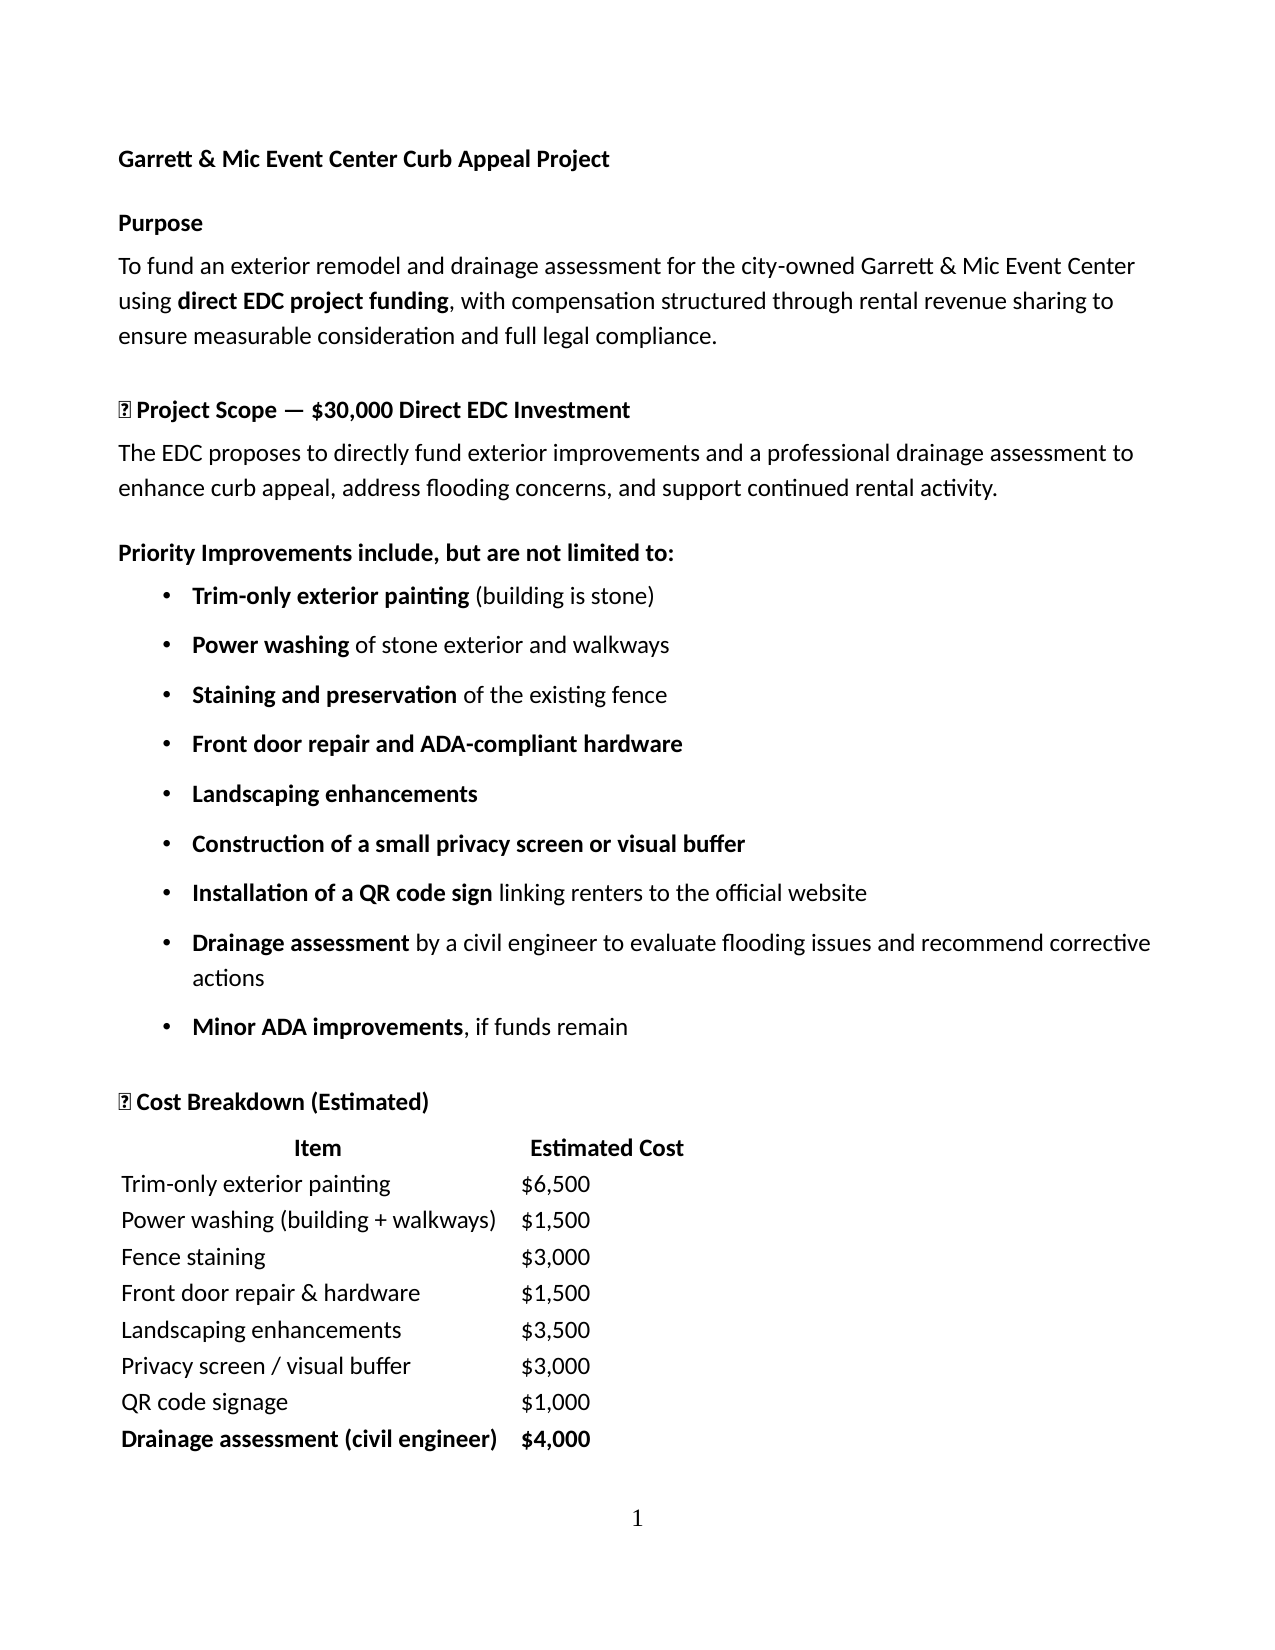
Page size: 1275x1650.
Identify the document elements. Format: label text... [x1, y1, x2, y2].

table_cell $3,500 [518, 1311, 697, 1347]
table_cell Drainage assessment (civil engineer) [118, 1420, 518, 1456]
list Power washing of stone exterior and walkways [162, 629, 1157, 660]
table_cell $3,000 [518, 1238, 697, 1274]
list Front door repair and ADA‑compliant hardware [162, 728, 1157, 759]
table_cell QR code signage [118, 1384, 518, 1420]
table_cell Trim‑only exterior painting [118, 1165, 518, 1202]
table_cell Front door repair & hardware [118, 1275, 518, 1311]
table_cell Fence staining [118, 1238, 518, 1274]
table_cell Privacy screen / visual buffer [118, 1347, 518, 1383]
list Landscaping enhancements [162, 778, 1157, 809]
text The EDC proposes to directly fund exterior improvements and a professional drainage assessment to enhance curb appeal, address flooding concerns, and support continued rental activity. [118, 438, 1157, 503]
table_cell Landscaping enhancements [118, 1311, 518, 1347]
subtitle 💸 Cost Breakdown (Estimated) [118, 1086, 1157, 1117]
list Installation of a QR code sign linking renters to the official website [162, 877, 1157, 908]
table_cell $4,000 [518, 1420, 697, 1456]
subtitle Priority Improvements include, but are not limited to: [118, 537, 1157, 567]
table_header Item [118, 1129, 518, 1165]
table_cell $6,500 [518, 1165, 697, 1202]
table_cell $1,000 [518, 1384, 697, 1420]
list Minor ADA improvements, if funds remain [162, 1011, 1157, 1042]
subtitle Garrett & Mic Event Center Curb Appeal Project [118, 143, 1157, 174]
table_cell $1,500 [518, 1275, 697, 1311]
table_cell $1,500 [518, 1202, 697, 1238]
table_header Estimated Cost [518, 1129, 697, 1165]
table_cell $3,000 [518, 1347, 697, 1383]
list Trim‑only exterior painting (building is stone) [162, 580, 1157, 610]
subtitle 🔧 Project Scope — $30,000 Direct EDC Investment [118, 394, 1157, 425]
text To fund an exterior remodel and drainage assessment for the city‑owned Garrett & Mic Event Center using direct EDC project funding, with compensation structured through rental revenue sharing to ensure measurable consideration and full legal compliance. [118, 250, 1157, 351]
table_cell Power washing (building + walkways) [118, 1202, 518, 1238]
subtitle Purpose [118, 207, 1157, 237]
list Drainage assessment by a civil engineer to evaluate flooding issues and recommend corrective actions [162, 927, 1157, 992]
list Construction of a small privacy screen or visual buffer [162, 828, 1157, 858]
list Staining and preservation of the existing fence [162, 679, 1157, 709]
